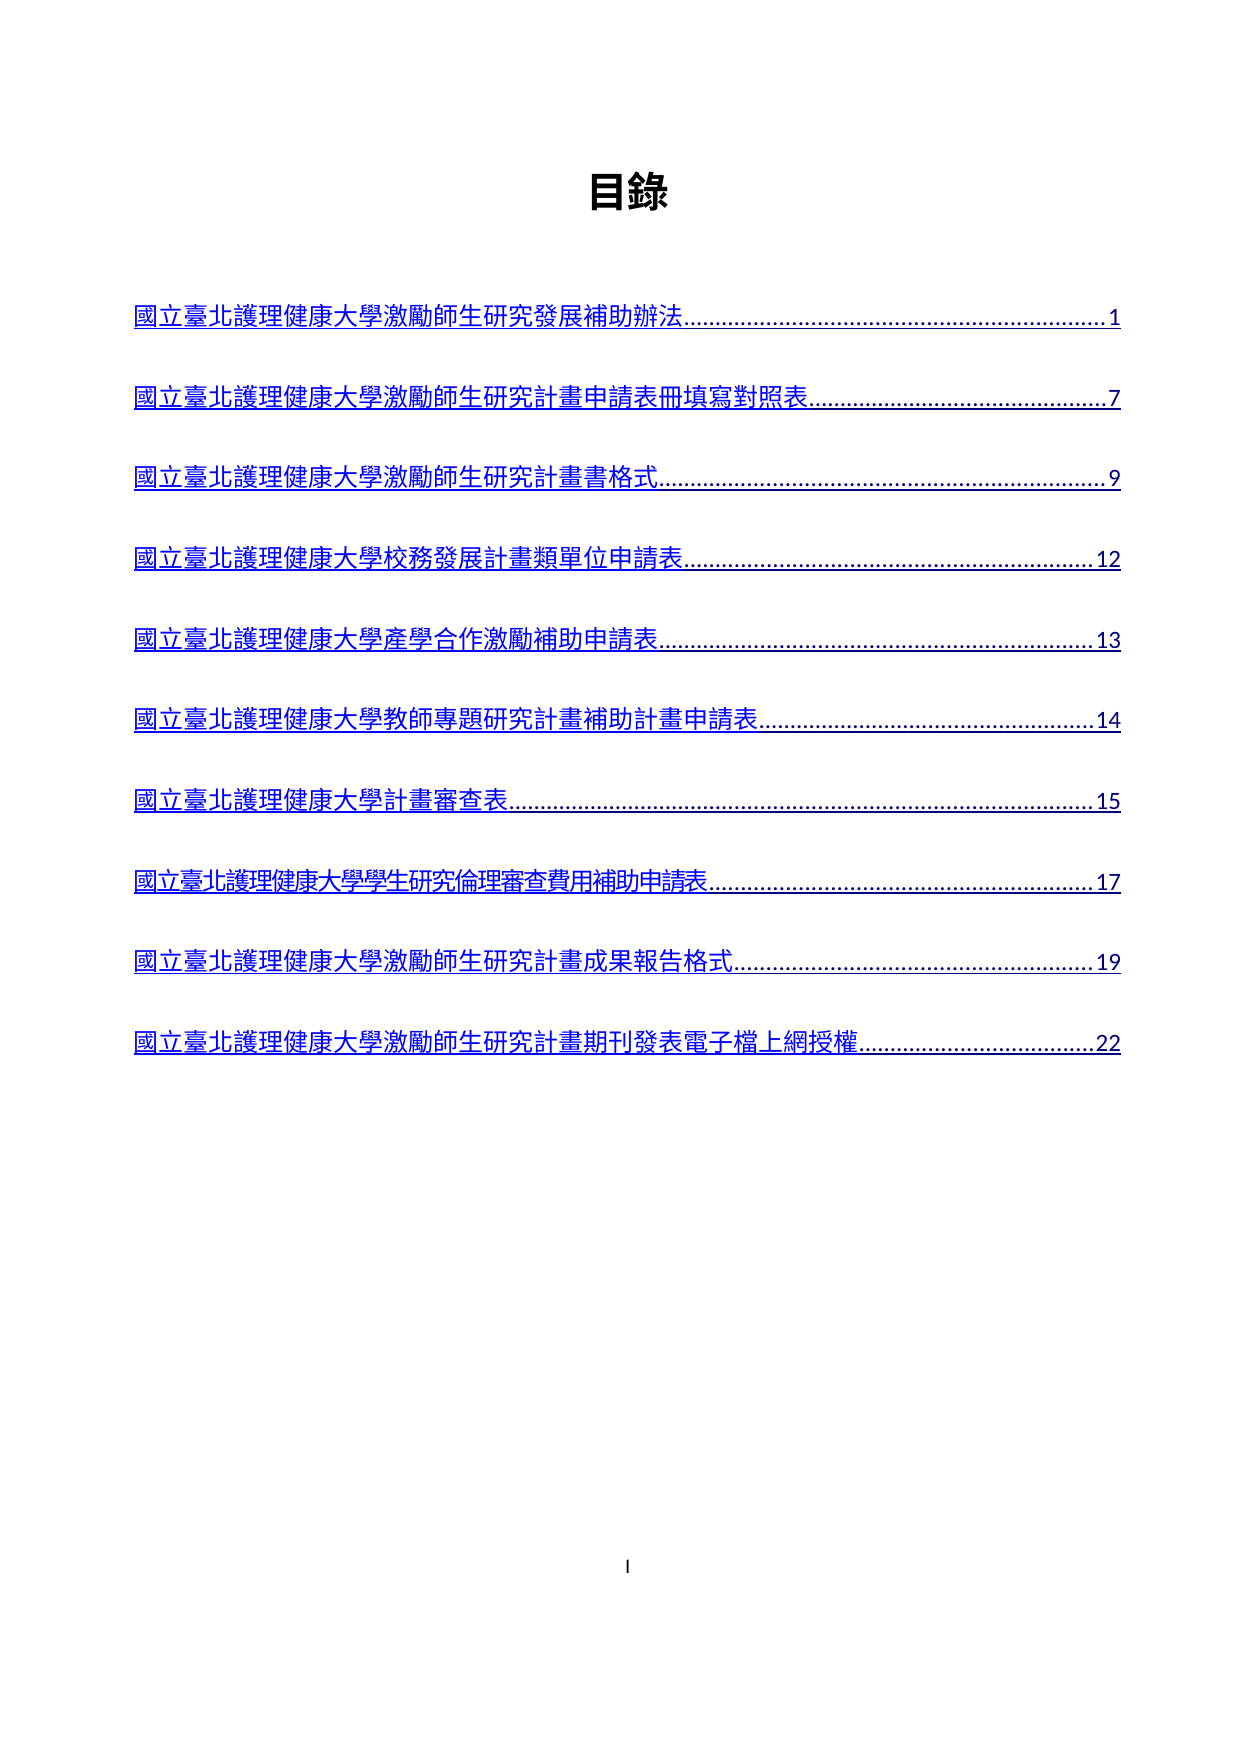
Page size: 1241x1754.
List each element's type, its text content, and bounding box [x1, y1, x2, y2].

text 國立臺北護理健康大學校務發展計畫類單位申請表 12 [449, 515, 478, 537]
text 國立臺北護理健康大學產學合作激勵補助申請表 13 [133, 651, 319, 658]
text 國立臺北護理健康大學激勵師生研究計畫書格式 9 [133, 434, 1122, 497]
text 國立臺北護理健康大學教師專題研究計畫補助計畫申請表 14 [937, 676, 1122, 739]
text 國立臺北護理健康大學教師專題研究計畫補助計畫申請表 14 [335, 676, 555, 731]
text 國立臺北護理健康大學計畫審查表 15 [324, 757, 424, 811]
text 國立臺北護理健康大學教師專題研究計畫補助計畫申請表 14 [710, 676, 932, 731]
text 國立臺北護理健康大學激勵師生研究計畫期刊發表電子檔上網授權 22 [830, 999, 1122, 1061]
text 國立臺北護理健康大學校務發展計畫類單位申請表 12 [788, 515, 817, 536]
text 國立臺北護理健康大學計畫審查表 15 [133, 812, 268, 819]
text 國立臺北護理健康大學激勵師生研究發展補助辦法 1 [133, 273, 1122, 336]
text 國立臺北護理健康大學計畫審查表 15 [840, 757, 943, 811]
text 國立臺北護理健康大學激勵師生研究計畫成果報告格式 19 [369, 918, 555, 973]
text 國立臺北護理健康大學學生研究倫理審查費用補助申請表 17 [133, 837, 315, 892]
text 國立臺北護理健康大學激勵師生研究計畫成果報告格式 19 [710, 918, 897, 973]
text 國立臺北護理健康大學產學合作激勵補助申請表 13 [937, 596, 1122, 658]
text 國立臺北護理健康大學激勵師生研究計畫期刊發表電子檔上網授權 22 [133, 1054, 436, 1061]
text 國立臺北護理健康大學激勵師生研究計畫申請表冊填寫對照表 7 [133, 354, 1122, 416]
text 國立臺北護理健康大學學生研究倫理審查費用補助申請表 17 [384, 894, 555, 900]
text 國立臺北護理健康大學教師專題研究計畫補助計畫申請表 14 [133, 676, 329, 731]
text 國立臺北護理健康大學校務發展計畫類單位申請表 12 [415, 571, 851, 577]
text 國立臺北護理健康大學計畫審查表 15 [959, 757, 1122, 819]
text 國立臺北護理健康大學教師專題研究計畫補助計畫申請表 14 [133, 732, 286, 739]
text 目錄 [133, 148, 1122, 211]
text 國立臺北護理健康大學學生研究倫理審查費用補助申請表 17 [945, 837, 1122, 900]
text 國立臺北護理健康大學激勵師生研究計畫成果報告格式 19 [710, 974, 832, 981]
text 國立臺北護理健康大學校務發展計畫類單位申請表 12 [837, 515, 1122, 577]
text 國立臺北護理健康大學產學合作激勵補助申請表 13 [374, 596, 902, 650]
text 國立臺北護理健康大學校務發展計畫類單位申請表 12 [133, 570, 368, 577]
text 國立臺北護理健康大學學生研究倫理審查費用補助申請表 17 [710, 894, 882, 900]
text 國立臺北護理健康大學激勵師生研究計畫成果報告格式 19 [133, 918, 357, 973]
text 國立臺北護理健康大學學生研究倫理審查費用補助申請表 17 [332, 837, 424, 892]
text 國立臺北護理健康大學產學合作激勵補助申請表 13 [710, 652, 871, 658]
text 國立臺北護理健康大學學生研究倫理審查費用補助申請表 17 [133, 893, 266, 900]
text 國立臺北護理健康大學計畫審查表 15 [133, 757, 307, 811]
text 國立臺北護理健康大學激勵師生研究計畫期刊發表電子檔上網授權 22 [440, 999, 827, 1053]
text 國立臺北護理健康大學產學合作激勵補助申請表 13 [133, 596, 329, 650]
text 國立臺北護理健康大學計畫審查表 15 [362, 813, 424, 819]
text 國立臺北護理健康大學激勵師生研究計畫成果報告格式 19 [434, 974, 555, 981]
text 國立臺北護理健康大學產學合作激勵補助申請表 13 [396, 652, 555, 658]
text 國立臺北護理健康大學產學合作激勵補助申請表 13 [331, 596, 370, 634]
text 國立臺北護理健康大學激勵師生研究計畫期刊發表電子檔上網授權 22 [133, 999, 381, 1053]
text 國立臺北護理健康大學激勵師生研究計畫成果報告格式 19 [905, 918, 1122, 981]
text 國立臺北護理健康大學產學合作激勵補助申請表 13 [896, 596, 935, 637]
text 國立臺北護理健康大學校務發展計畫類單位申請表 12 [133, 515, 429, 569]
text 國立臺北護理健康大學計畫審查表 15 [840, 813, 904, 819]
text 國立臺北護理健康大學激勵師生研究計畫成果報告格式 19 [133, 974, 362, 981]
text 國立臺北護理健康大學校務發展計畫類單位申請表 12 [455, 515, 811, 569]
text 國立臺北護理健康大學學生研究倫理審查費用補助申請表 17 [710, 837, 934, 892]
